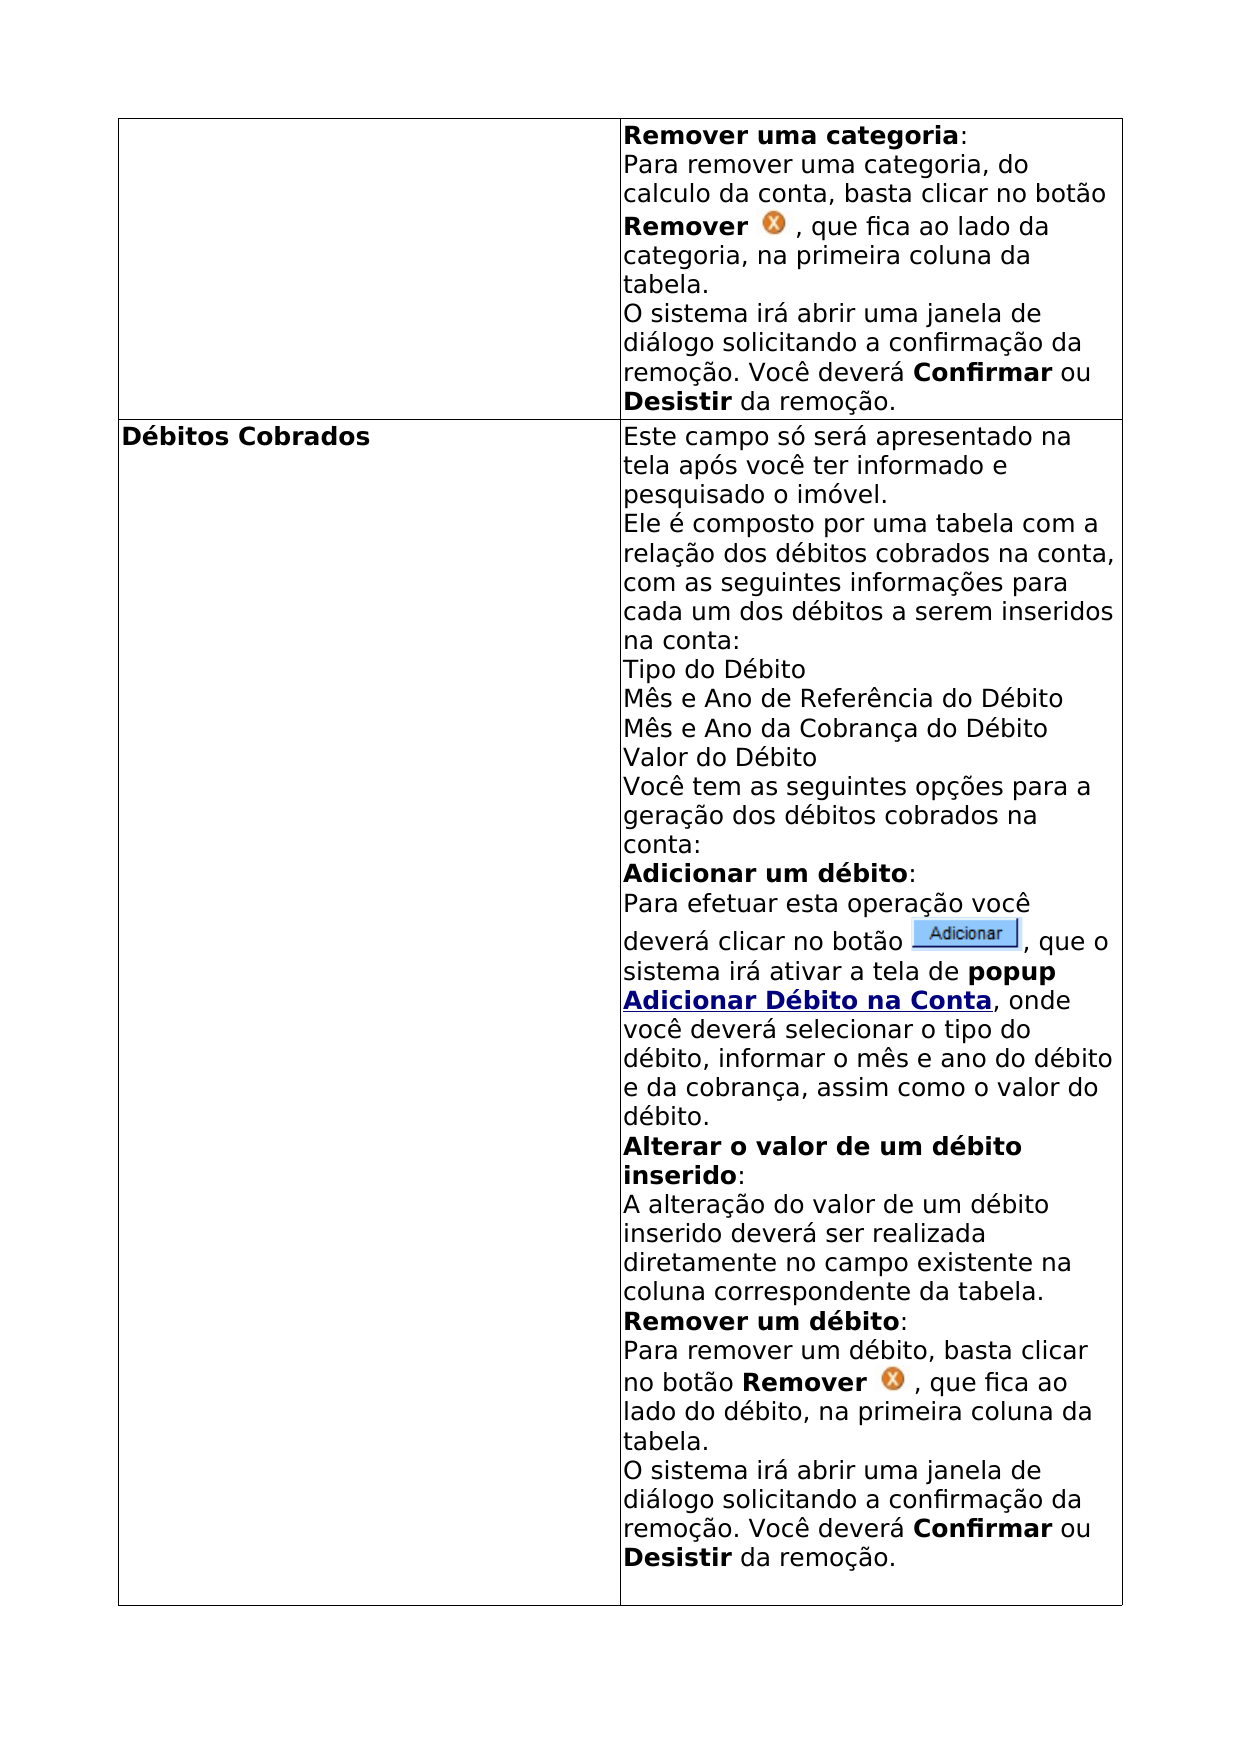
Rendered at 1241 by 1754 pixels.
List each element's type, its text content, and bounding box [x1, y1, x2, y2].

picture [755, 208, 795, 236]
table_cell Este campo só será apresentado na tela após você ter informado e pesquisado o imóvel. Ele é composto por uma tabela com a relação dos débitos cobrados na conta, com as seguintes informações para cada um dos débitos a serem inseridos na conta: Tipo do Débito Mês e Ano de Referência do Débito Mês e Ano da Cobrança do Débito Valor do Débito Você tem as seguintes opções para a geração dos débitos cobrados na conta: Adicionar um débito: Para efetuar esta operação você deverá clicar no botão , que o sistema irá ativar a tela de popup Adicionar Débito na Conta, onde você deverá selecionar o tipo do débito, informar o mês e ano do débito e da cobrança, assim como o valor do débito. Alterar o valor de um débito inserido: A alteração do valor de um débito inserido deverá ser realizada diretamente no campo existente na coluna correspondente da tabela. Remover um débito: Para remover um débito, basta clicar no botão Remover , que fica ao lado do débito, na primeira coluna da tabela. O sistema irá abrir uma janela de diálogo solicitando a confirmação da remoção. Você deverá Confirmar ou Desistir da remoção. [621, 420, 1122, 1604]
table_cell Remover uma categoria: Para remover uma categoria, do calculo da conta, basta clicar no botão Remover , que fica ao lado da categoria, na primeira coluna da tabela. O sistema irá abrir uma janela de diálogo solicitando a confirmação da remoção. Você deverá Confirmar ou Desistir da remoção. [621, 119, 1122, 419]
table_cell [119, 119, 620, 419]
picture [911, 917, 1023, 951]
table_cell Débitos Cobrados [119, 420, 620, 1604]
picture [874, 1365, 914, 1392]
